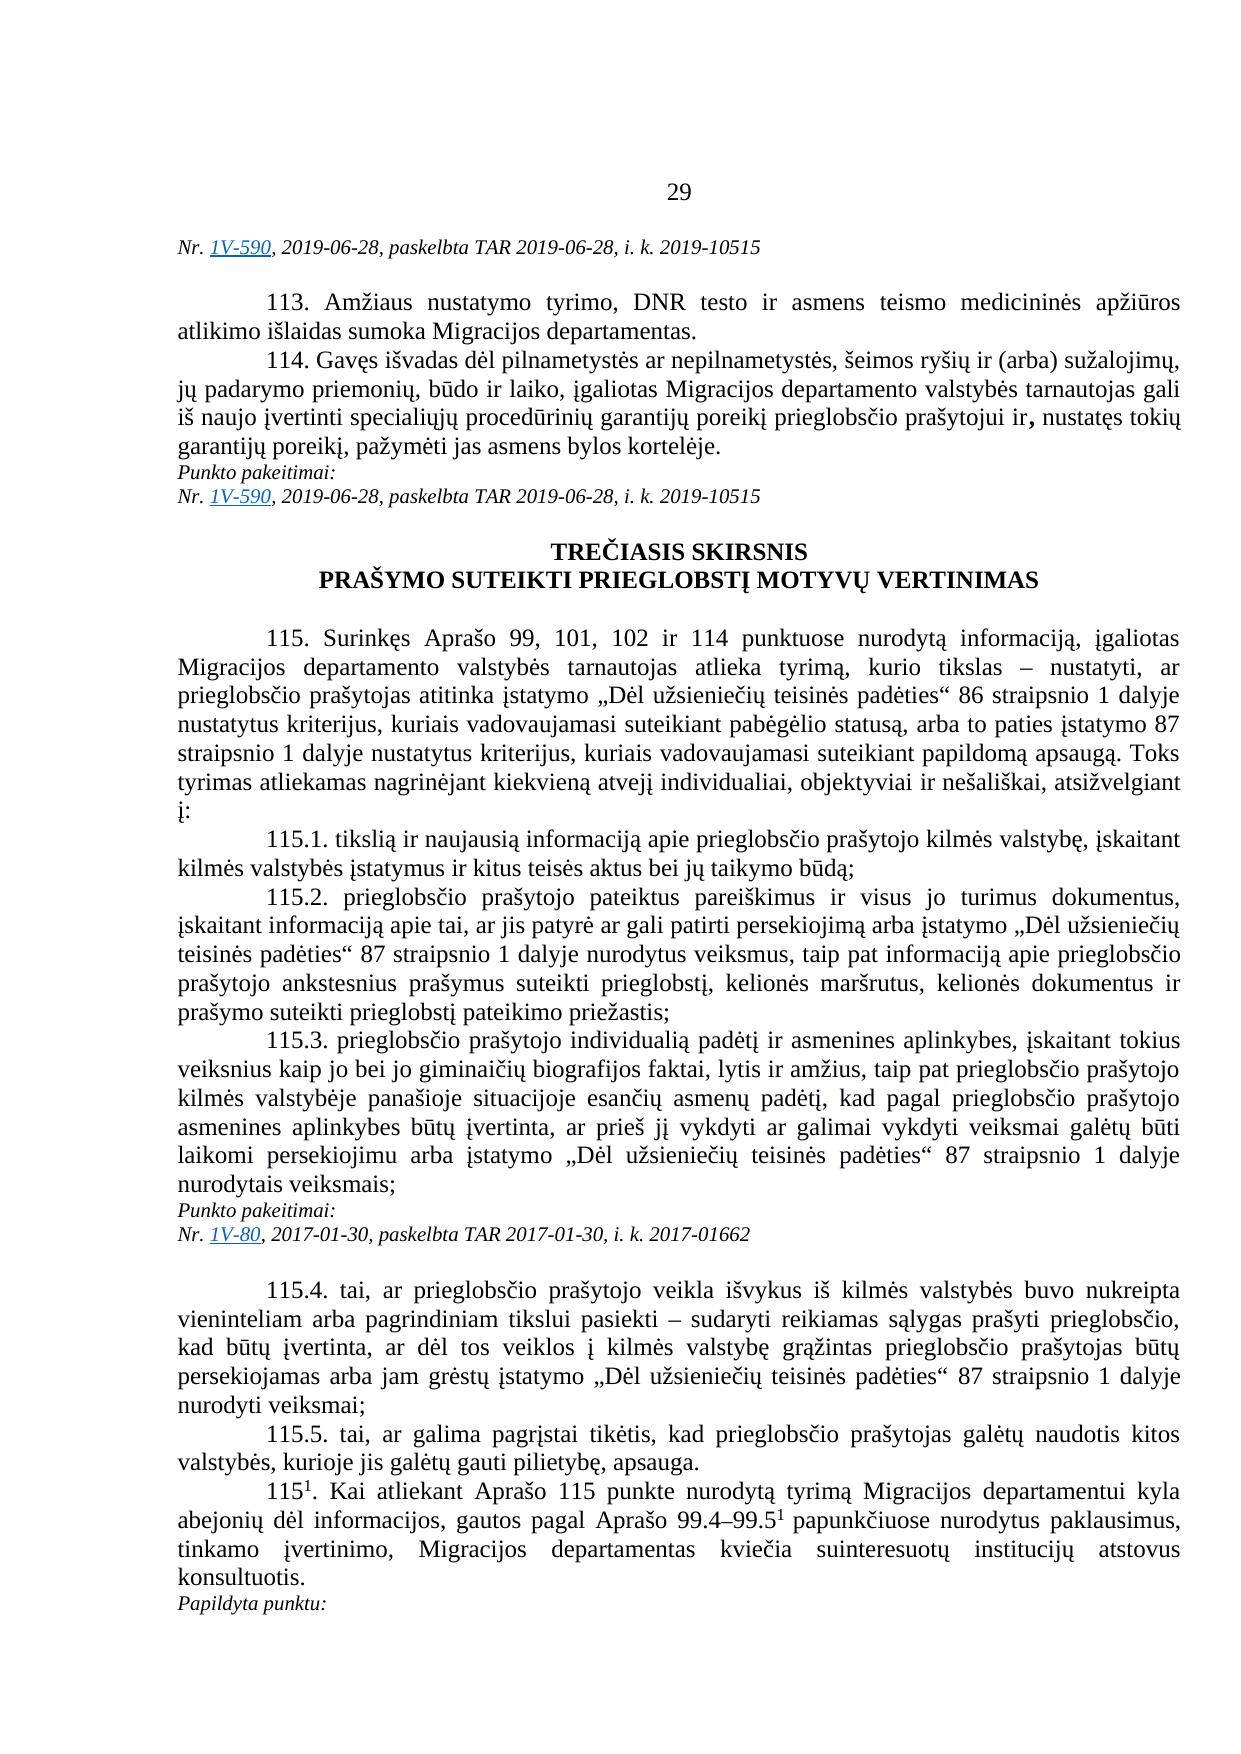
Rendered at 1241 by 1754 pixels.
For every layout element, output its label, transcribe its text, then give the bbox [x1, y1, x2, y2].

text 115. Surinkęs Aprašo 99, 101, 102 ir 114 punktuose nurodytą informaciją, įgaliotas Migracijos departamento valstybės tarnautojas atlieka tyrimą, kurio tikslas – nustatyti, ar prieglobsčio prašytojas atitinka įstatymo „Dėl užsieniečių teisinės padėties“ 86 straipsnio 1 dalyje nustatytus kriterijus, kuriais vadovaujamasi suteikiant pabėgėlio statusą, arba to paties įstatymo 87 straipsnio 1 dalyje nustatytus kriterijus, kuriais vadovaujamasi suteikiant papildomą apsaugą. Toks tyrimas atliekamas nagrinėjant kiekvieną atvejį individualiai, objektyviai ir nešališkai, atsižvelgiant į: [177, 623, 1181, 824]
text Papildyta punktu: [177, 1591, 1181, 1615]
text Nr. 1V-590, 2019-06-28, paskelbta TAR 2019-06-28, i. k. 2019-10515 [177, 484, 1181, 508]
text 1151. Kai atliekant Aprašo 115 punkte nurodytą tyrimą Migracijos departamentui kyla abejonių dėl informacijos, gautos pagal Aprašo 99.4–99.51 papunkčiuose nurodytus paklausimus, tinkamo įvertinimo, Migracijos departamentas kviečia suinteresuotų institucijų atstovus konsultuotis. [177, 1476, 1181, 1591]
text 115.5. tai, ar galima pagrįstai tikėtis, kad prieglobsčio prašytojas galėtų naudotis kitos valstybės, kurioje jis galėtų gauti pilietybę, apsauga. [177, 1419, 1181, 1476]
text Nr. 1V-590, 2019-06-28, paskelbta TAR 2019-06-28, i. k. 2019-10515 [177, 235, 1181, 259]
text 115.2. prieglobsčio prašytojo pateiktus pareiškimus ir visus jo turimus dokumentus, įskaitant informaciją apie tai, ar jis patyrė ar gali patirti persekiojimą arba įstatymo „Dėl užsieniečių teisinės padėties“ 87 straipsnio 1 dalyje nurodytus veiksmus, taip pat informaciją apie prieglobsčio prašytojo ankstesnius prašymus suteikti prieglobstį, kelionės maršrutus, kelionės dokumentus ir prašymo suteikti prieglobstį pateikimo priežastis; [177, 882, 1181, 1026]
text 114. Gavęs išvadas dėl pilnametystės ar nepilnametystės, šeimos ryšių ir (arba) sužalojimų, jų padarymo priemonių, būdo ir laiko, įgaliotas Migracijos departamento valstybės tarnautojas gali iš naujo įvertinti specialiųjų procedūrinių garantijų poreikį prieglobsčio prašytojui ir, nustatęs tokių garantijų poreikį, pažymėti jas asmens bylos kortelėje. [177, 345, 1181, 460]
text TREČIASIS SKIRSNIS [177, 537, 1181, 566]
text PRAŠYMO SUTEIKTI PRIEGLOBSTĮ MOTYVŲ VERTINIMAS [177, 566, 1181, 594]
text 115.1. tikslią ir naujausią informaciją apie prieglobsčio prašytojo kilmės valstybę, įskaitant kilmės valstybės įstatymus ir kitus teisės aktus bei jų taikymo būdą; [177, 824, 1181, 882]
text 115.4. tai, ar prieglobsčio prašytojo veikla išvykus iš kilmės valstybės buvo nukreipta vieninteliam arba pagrindiniam tikslui pasiekti – sudaryti reikiamas sąlygas prašyti prieglobsčio, kad būtų įvertinta, ar dėl tos veiklos į kilmės valstybę grąžintas prieglobsčio prašytojas būtų persekiojamas arba jam grėstų įstatymo „Dėl užsieniečių teisinės padėties“ 87 straipsnio 1 dalyje nurodyti veiksmai; [177, 1275, 1181, 1419]
text 115.3. prieglobsčio prašytojo individualią padėtį ir asmenines aplinkybes, įskaitant tokius veiksnius kaip jo bei jo giminaičių biografijos faktai, lytis ir amžius, taip pat prieglobsčio prašytojo kilmės valstybėje panašioje situacijoje esančių asmenų padėtį, kad pagal prieglobsčio prašytojo asmenines aplinkybes būtų įvertinta, ar prieš jį vykdyti ar galimai vykdyti veiksmai galėtų būti laikomi persekiojimu arba įstatymo „Dėl užsieniečių teisinės padėties“ 87 straipsnio 1 dalyje nurodytais veiksmais; [177, 1026, 1181, 1198]
text 113. Amžiaus nustatymo tyrimo, DNR testo ir asmens teismo medicininės apžiūros atlikimo išlaidas sumoka Migracijos departamentas. [177, 287, 1181, 345]
text Punkto pakeitimai: [177, 1198, 1181, 1222]
text Punkto pakeitimai: [177, 460, 1181, 484]
text Nr. 1V-80, 2017-01-30, paskelbta TAR 2017-01-30, i. k. 2017-01662 [177, 1222, 1181, 1246]
